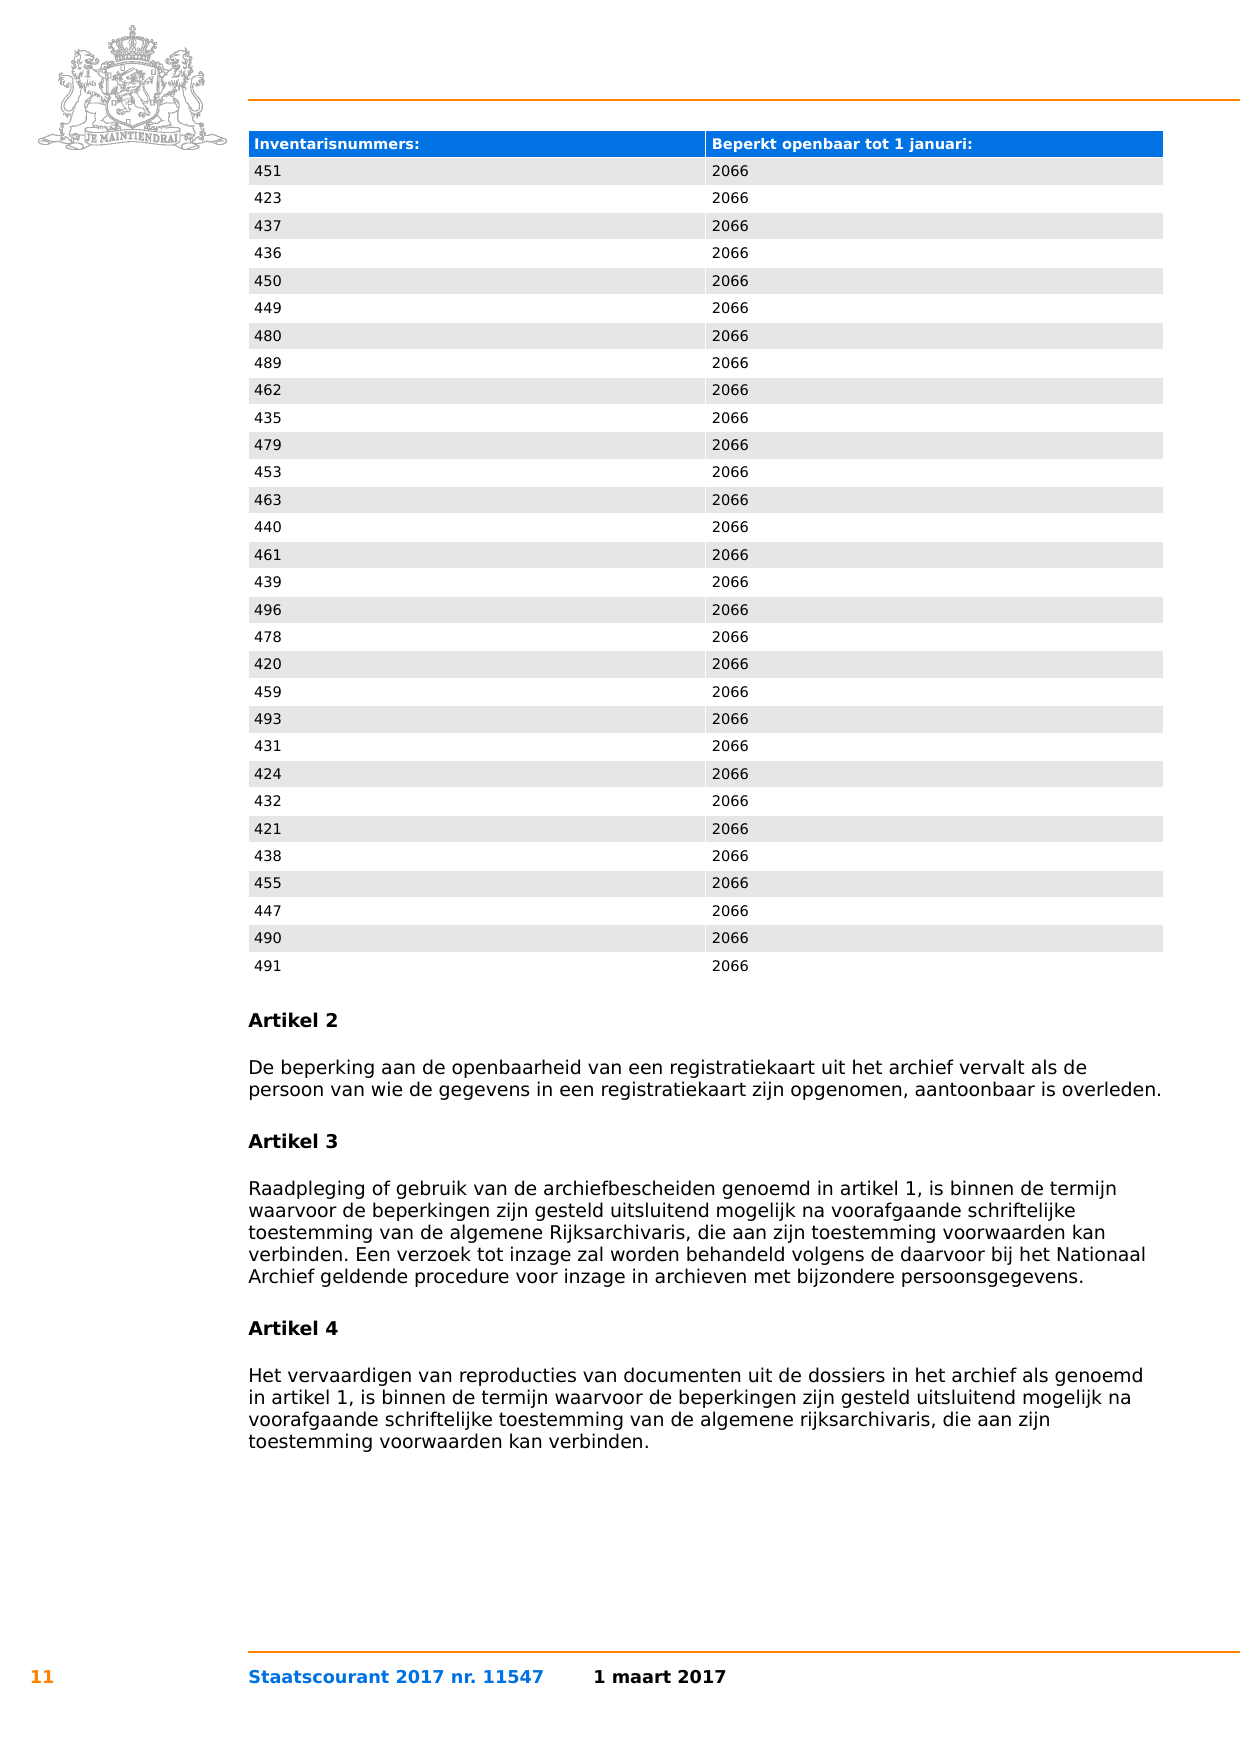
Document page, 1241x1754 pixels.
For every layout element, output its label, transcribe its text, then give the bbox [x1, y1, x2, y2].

table_header Beperkt openbaar tot 1 januari: [706, 131, 1163, 157]
table_cell 436 [249, 241, 705, 267]
table_cell 479 [249, 432, 705, 459]
table_cell 432 [249, 789, 705, 815]
table_cell 2066 [706, 213, 1163, 239]
table_cell 496 [249, 597, 705, 623]
table_cell 440 [249, 515, 705, 541]
table_cell 423 [249, 186, 705, 212]
table_cell 451 [249, 158, 705, 185]
table_header Inventarisnummers: [249, 131, 705, 157]
table_cell 453 [249, 460, 705, 486]
table_cell 2066 [706, 843, 1163, 869]
table_cell 2066 [706, 295, 1163, 322]
table_cell 435 [249, 405, 705, 431]
table_cell 2066 [706, 350, 1163, 376]
table_cell 2066 [706, 268, 1163, 294]
picture [38, 25, 227, 150]
table_cell 2066 [706, 323, 1163, 349]
table_cell 463 [249, 487, 705, 513]
subtitle Artikel 3 [248, 1131, 1163, 1153]
table_cell 439 [249, 569, 705, 596]
table_cell 421 [249, 816, 705, 842]
table_cell 2066 [706, 405, 1163, 431]
table_cell 478 [249, 624, 705, 650]
table_cell 447 [249, 898, 705, 924]
table_cell 2066 [706, 789, 1163, 815]
text Raadpleging of gebruik van de archiefbescheiden genoemd in artikel 1, is binnen de termijn waarvoor de beperkingen zijn gesteld uitsluitend mogelijk na voorafgaande schriftelijke toestemming van de algemene Rijksarchivaris, die aan zijn toestemming voorwaarden kan verbinden. Een verzoek tot inzage zal worden behandeld volgens de daarvoor bij het Nationaal Archief geldende procedure voor inzage in archieven met bijzondere persoonsgegevens. [248, 1178, 1163, 1288]
table_cell 2066 [706, 624, 1163, 650]
table_cell 437 [249, 213, 705, 239]
table_cell 2066 [706, 158, 1163, 185]
table_cell 2066 [706, 679, 1163, 705]
table_cell 493 [249, 706, 705, 733]
table_cell 2066 [706, 432, 1163, 459]
table_cell 2066 [706, 953, 1163, 979]
table_cell 2066 [706, 378, 1163, 404]
table_cell 459 [249, 679, 705, 705]
table_cell 2066 [706, 515, 1163, 541]
table_cell 461 [249, 542, 705, 568]
table_cell 2066 [706, 542, 1163, 568]
table_cell 2066 [706, 487, 1163, 513]
table_cell 424 [249, 761, 705, 787]
table_cell 449 [249, 295, 705, 322]
table_cell 2066 [706, 460, 1163, 486]
table_cell 455 [249, 871, 705, 897]
table_cell 450 [249, 268, 705, 294]
table_cell 2066 [706, 186, 1163, 212]
table_cell 420 [249, 651, 705, 678]
table_cell 2066 [706, 761, 1163, 787]
table_cell 491 [249, 953, 705, 979]
table_cell 438 [249, 843, 705, 869]
text De beperking aan de openbaarheid van een registratiekaart uit het archief vervalt als de persoon van wie de gegevens in een registratiekaart zijn opgenomen, aantoonbaar is overleden. [248, 1057, 1163, 1101]
table_cell 431 [249, 734, 705, 760]
table_cell 489 [249, 350, 705, 376]
table_cell 462 [249, 378, 705, 404]
table_cell 2066 [706, 241, 1163, 267]
table_cell 2066 [706, 871, 1163, 897]
table_cell 2066 [706, 734, 1163, 760]
table_cell 2066 [706, 898, 1163, 924]
text Het vervaardigen van reproducties van documenten uit de dossiers in het archief als genoemd in artikel 1, is binnen de termijn waarvoor de beperkingen zijn gesteld uitsluitend mogelijk na voorafgaande schriftelijke toestemming van de algemene rijksarchivaris, die aan zijn toestemming voorwaarden kan verbinden. [248, 1365, 1163, 1453]
table_cell 2066 [706, 816, 1163, 842]
table_cell 2066 [706, 597, 1163, 623]
table_cell 480 [249, 323, 705, 349]
table_cell 2066 [706, 706, 1163, 733]
table_cell 490 [249, 925, 705, 952]
table_cell 2066 [706, 569, 1163, 596]
subtitle Artikel 2 [248, 1010, 1163, 1032]
table_cell 2066 [706, 925, 1163, 952]
table_cell 2066 [706, 651, 1163, 678]
subtitle Artikel 4 [248, 1318, 1163, 1340]
